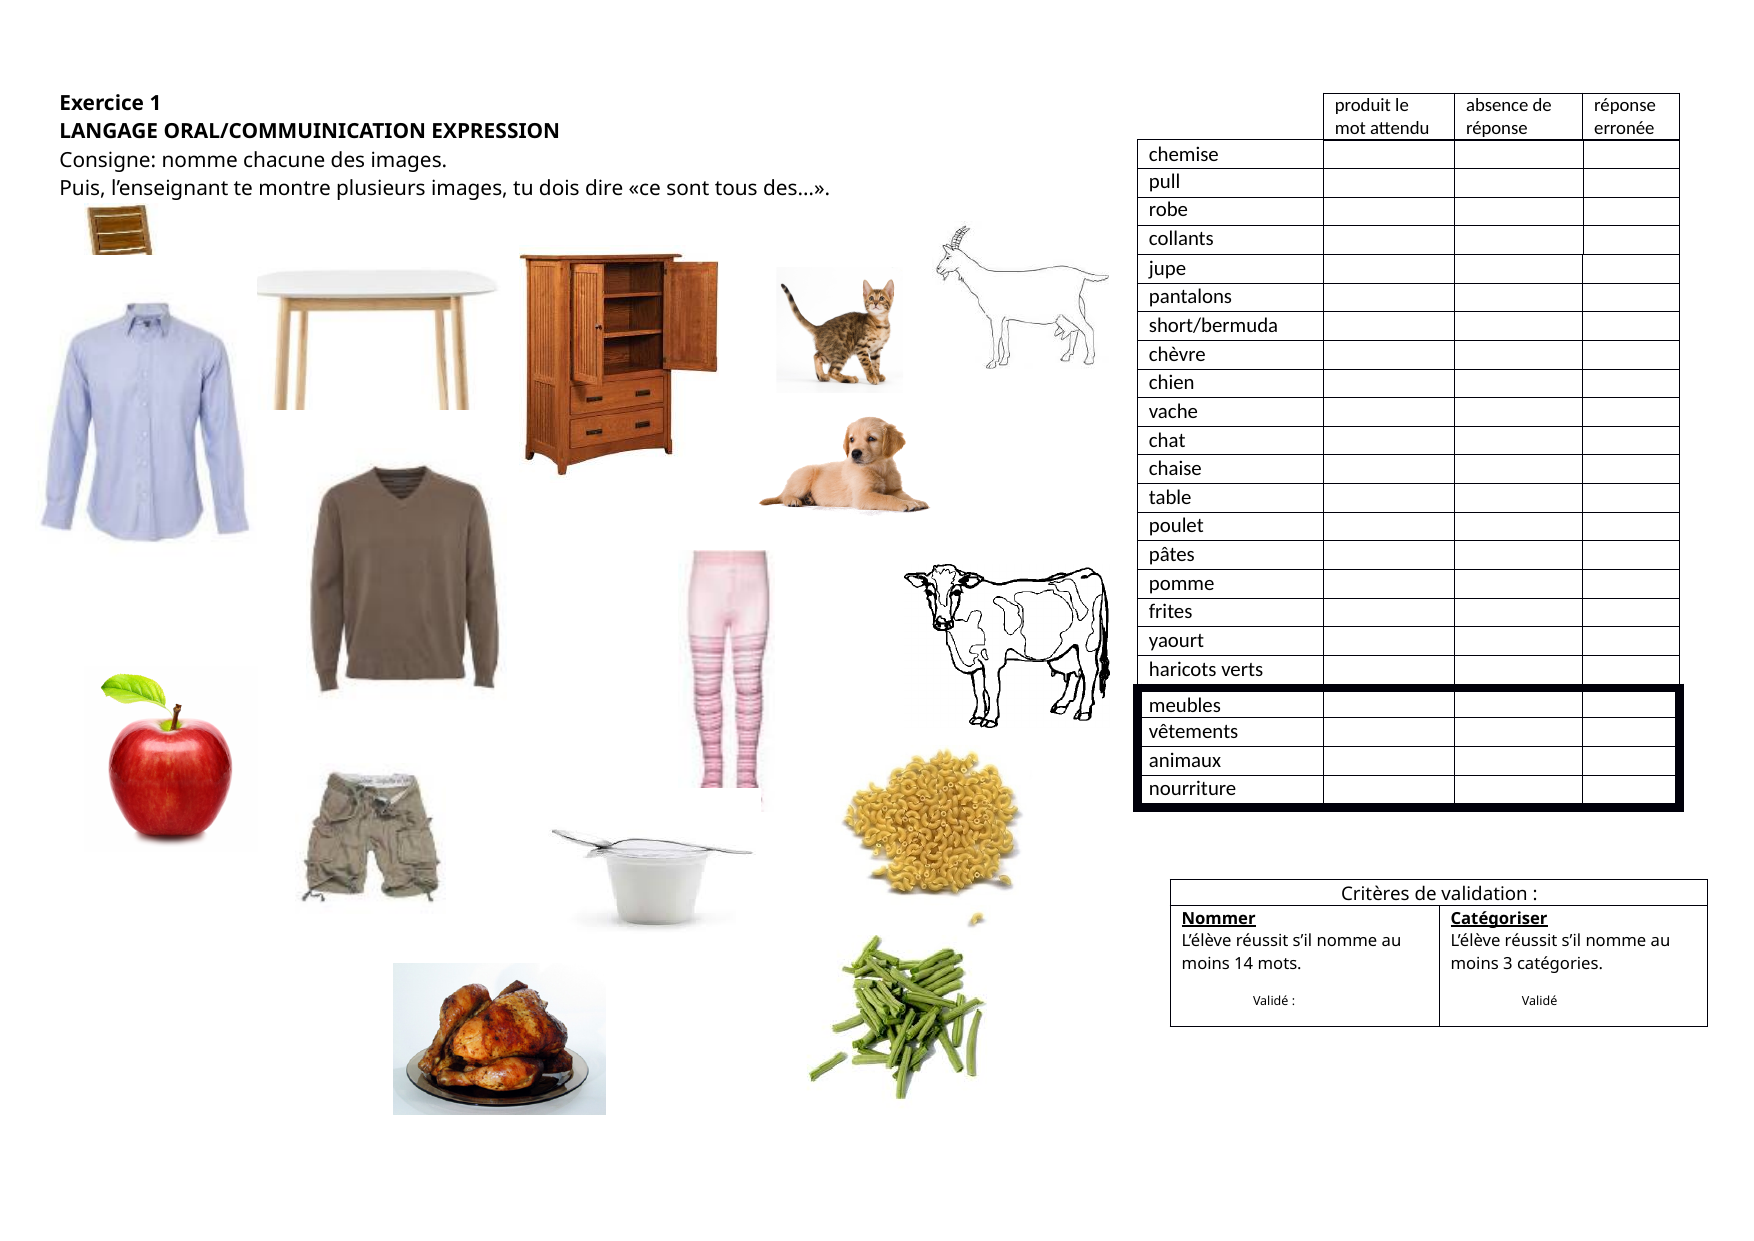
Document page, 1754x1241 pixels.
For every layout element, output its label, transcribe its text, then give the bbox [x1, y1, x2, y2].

table_cell [1583, 627, 1679, 655]
picture [904, 564, 1110, 728]
table_cell [1455, 398, 1582, 426]
table_cell [1324, 370, 1454, 397]
table_cell [1455, 747, 1582, 774]
table_cell chaise [1138, 455, 1323, 483]
picture [295, 763, 446, 914]
table_cell meubles [1142, 692, 1323, 717]
table_header produit le mot attendu [1324, 94, 1454, 139]
table_cell robe [1138, 198, 1323, 225]
table_header absence de réponse [1455, 94, 1582, 139]
table_cell pomme [1138, 570, 1323, 598]
table_cell chemise [1138, 140, 1323, 168]
table_cell collants [1138, 226, 1323, 254]
table_cell [1583, 398, 1679, 426]
table_cell [1583, 455, 1679, 483]
table_cell vache [1138, 398, 1323, 426]
table_cell [1324, 312, 1454, 340]
table_cell [1455, 776, 1582, 803]
picture [84, 666, 258, 852]
table_cell [1455, 427, 1582, 454]
table_cell [1455, 284, 1582, 311]
picture [932, 221, 1109, 369]
table_cell [1584, 198, 1679, 225]
table_cell [1583, 776, 1675, 803]
picture [393, 963, 606, 1115]
table_cell [1324, 226, 1454, 254]
table_cell [1584, 226, 1679, 254]
table_cell animaux [1142, 747, 1323, 774]
table_cell [1455, 312, 1582, 340]
table_cell [1583, 312, 1679, 340]
picture [776, 267, 904, 393]
table_cell [1455, 513, 1582, 540]
table_cell yaourt [1138, 627, 1323, 655]
table_cell poulet [1138, 513, 1323, 540]
table_cell Catégoriser L’élève réussit s’il nomme au moins 3 catégories. Validé [1440, 906, 1707, 1026]
table_cell [1324, 513, 1454, 540]
table_cell [1583, 718, 1675, 746]
table_cell [1324, 455, 1454, 483]
table_cell [1324, 427, 1454, 454]
table_cell [1324, 284, 1454, 311]
table_cell [1455, 255, 1582, 282]
table_cell [1584, 169, 1679, 197]
table_cell [1324, 599, 1454, 626]
table_cell pâtes [1138, 541, 1323, 569]
table_header [1138, 93, 1323, 139]
table_cell [1324, 541, 1454, 569]
table_cell [1455, 627, 1582, 655]
table_cell [1324, 484, 1454, 512]
table_header réponse erronée [1583, 94, 1679, 139]
table_cell [1455, 484, 1582, 512]
table_cell [1455, 718, 1582, 746]
table_cell [1324, 656, 1454, 683]
table_cell [1324, 198, 1454, 225]
table_cell [1455, 599, 1582, 626]
table_cell chien [1138, 370, 1323, 397]
table_cell [1583, 656, 1679, 683]
table_header Critères de validation : [1171, 880, 1707, 905]
table_cell [1455, 656, 1582, 683]
table_cell haricots verts [1138, 656, 1323, 683]
table_cell [1583, 541, 1679, 569]
table_cell [1455, 141, 1583, 168]
table_cell [1583, 284, 1679, 311]
table_cell jupe [1138, 255, 1323, 282]
table_cell vêtements [1142, 718, 1323, 746]
table_cell [1583, 513, 1679, 540]
picture [306, 448, 507, 710]
table_cell Nommer L’élève réussit s’il nomme au moins 14 mots. Validé : [1171, 906, 1439, 1026]
table_cell [1583, 255, 1679, 282]
table_cell [1324, 398, 1454, 426]
table_cell [1455, 370, 1582, 397]
picture [35, 203, 501, 575]
picture [777, 745, 1034, 1116]
table_cell nourriture [1142, 776, 1323, 803]
table_cell short/bermuda [1138, 312, 1323, 340]
table_cell [1455, 455, 1582, 483]
picture [548, 550, 775, 951]
table_cell [1324, 570, 1454, 598]
table_cell [1455, 570, 1582, 598]
table_cell [1583, 692, 1675, 717]
table_cell [1324, 169, 1454, 197]
table_cell [1583, 427, 1679, 454]
picture [750, 401, 946, 524]
table_cell [1324, 776, 1454, 803]
table_cell [1455, 692, 1582, 717]
table_cell chat [1138, 427, 1323, 454]
table_cell [1324, 141, 1454, 168]
table_cell [1583, 341, 1679, 368]
picture [519, 245, 719, 483]
table_cell pantalons [1138, 284, 1323, 311]
table_cell [1324, 627, 1454, 655]
table_cell table [1138, 484, 1323, 512]
table_cell [1324, 718, 1454, 746]
table_cell chèvre [1138, 341, 1323, 368]
table_cell pull [1138, 169, 1323, 197]
table_cell [1324, 255, 1454, 282]
table_cell [1455, 198, 1583, 225]
table_cell [1583, 570, 1679, 598]
table_cell [1324, 341, 1454, 368]
table_cell [1584, 141, 1679, 168]
table_cell [1324, 692, 1454, 717]
table_cell [1455, 169, 1583, 197]
table_cell frites [1138, 599, 1323, 626]
table_cell [1583, 599, 1679, 626]
table_cell [1455, 226, 1583, 254]
table_cell [1583, 484, 1679, 512]
table_cell [1583, 747, 1675, 774]
table_cell [1455, 341, 1582, 368]
table_cell [1583, 370, 1679, 397]
table_cell [1324, 747, 1454, 774]
text Exercice 1 LANGAGE ORAL/COMMUINICATION EXPRESSION Consigne: nomme chacune des images. Puis, l’enseignant te montre plusieurs images, tu dois dire «ce sont tous des…». [59, 88, 1695, 202]
table_cell [1455, 541, 1582, 569]
